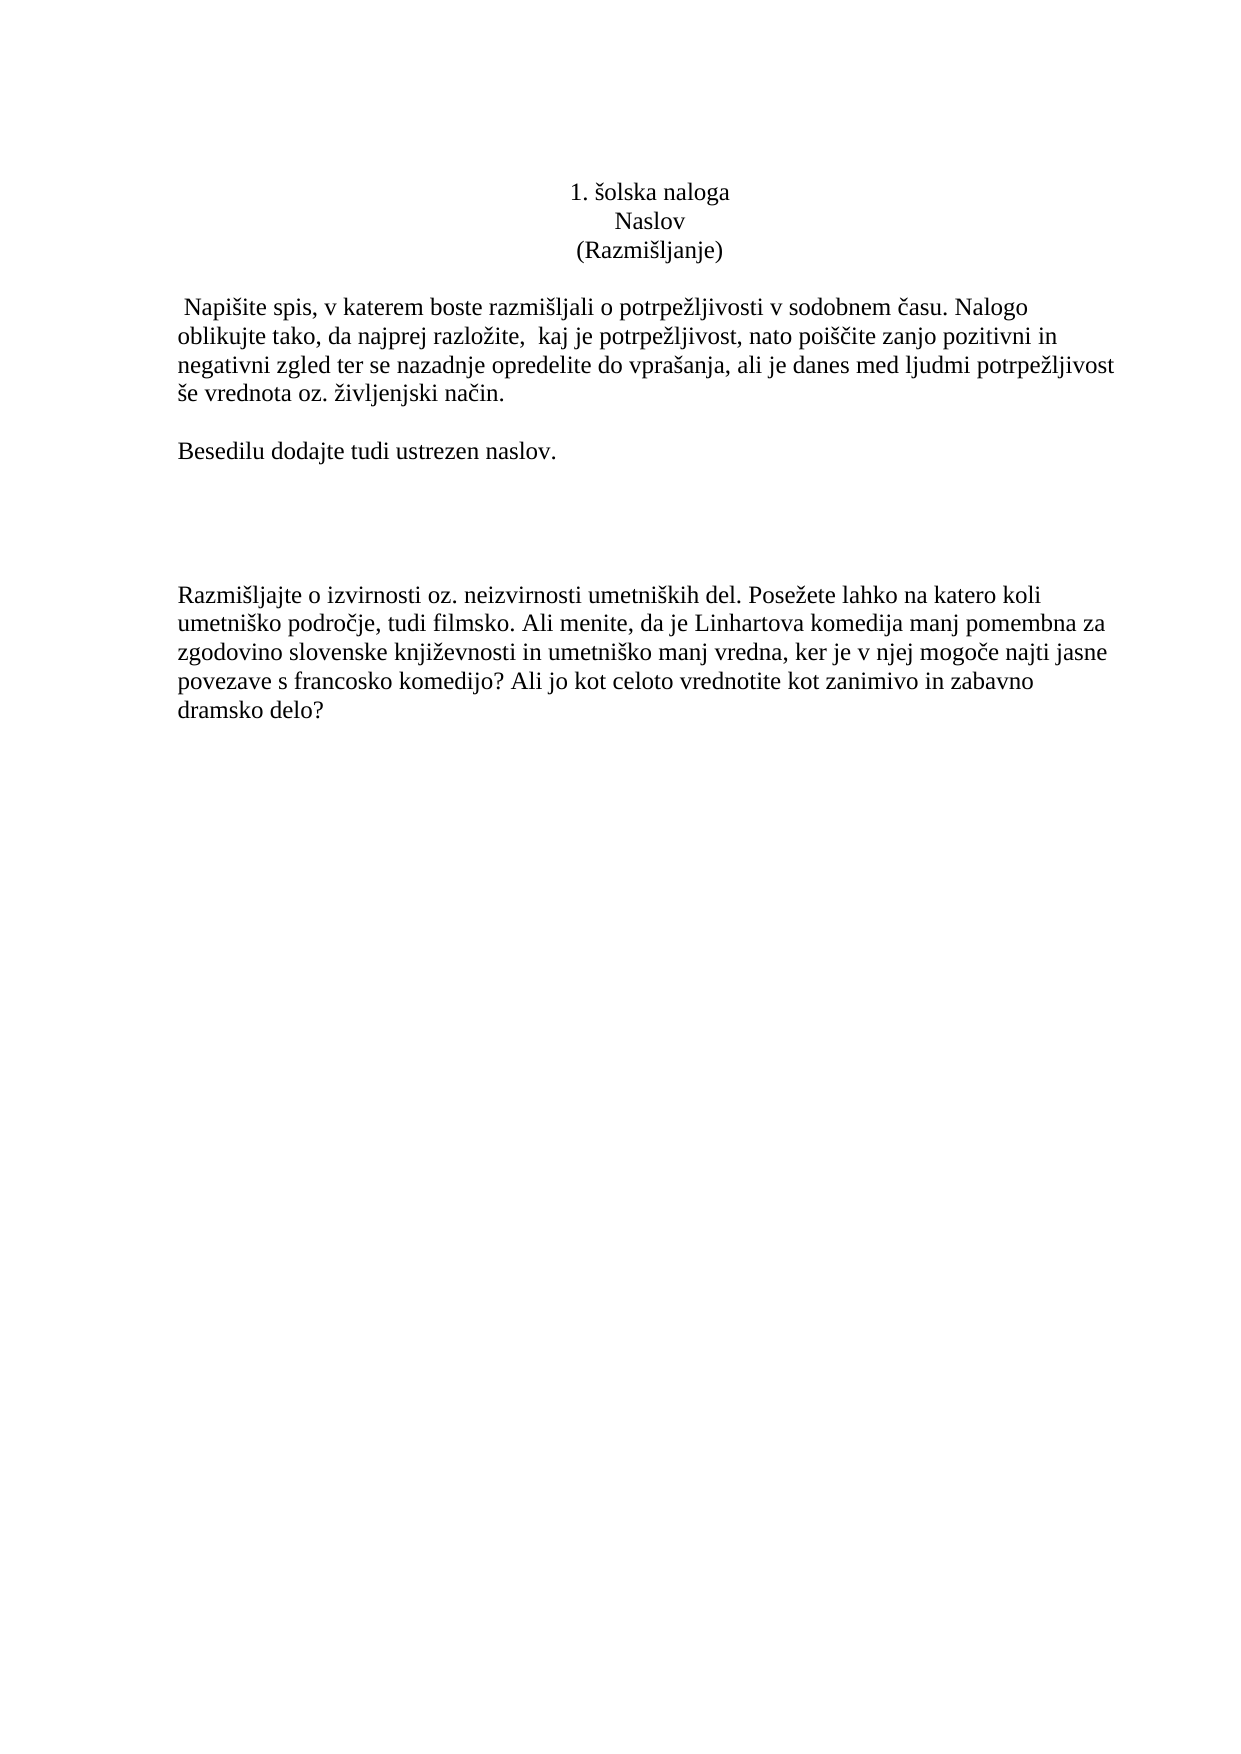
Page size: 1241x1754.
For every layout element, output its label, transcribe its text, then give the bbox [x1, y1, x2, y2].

text Besedilu dodajte tudi ustrezen naslov. [177, 436, 1122, 465]
text Naslov [177, 206, 1122, 235]
text Razmišljajte o izvirnosti oz. neizvirnosti umetniških del. Posežete lahko na katero koli umetniško področje, tudi filmsko. Ali menite, da je Linhartova komedija manj pomembna za zgodovino slovenske književnosti in umetniško manj vredna, ker je v njej mogoče najti jasne povezave s francosko komedijo? Ali jo kot celoto vrednotite kot zanimivo in zabavno dramsko delo? [177, 580, 1122, 723]
text Napišite spis, v katerem boste razmišljali o potrpežljivosti v sodobnem času. Nalogo oblikujte tako, da najprej razložite, kaj je potrpežljivost, nato poiščite zanjo pozitivni in negativni zgled ter se nazadnje opredelite do vprašanja, ali je danes med ljudmi potrpežljivost še vrednota oz. življenjski način. [177, 292, 1122, 407]
text 1. šolska naloga [177, 177, 1122, 206]
text (Razmišljanje) [177, 235, 1122, 263]
